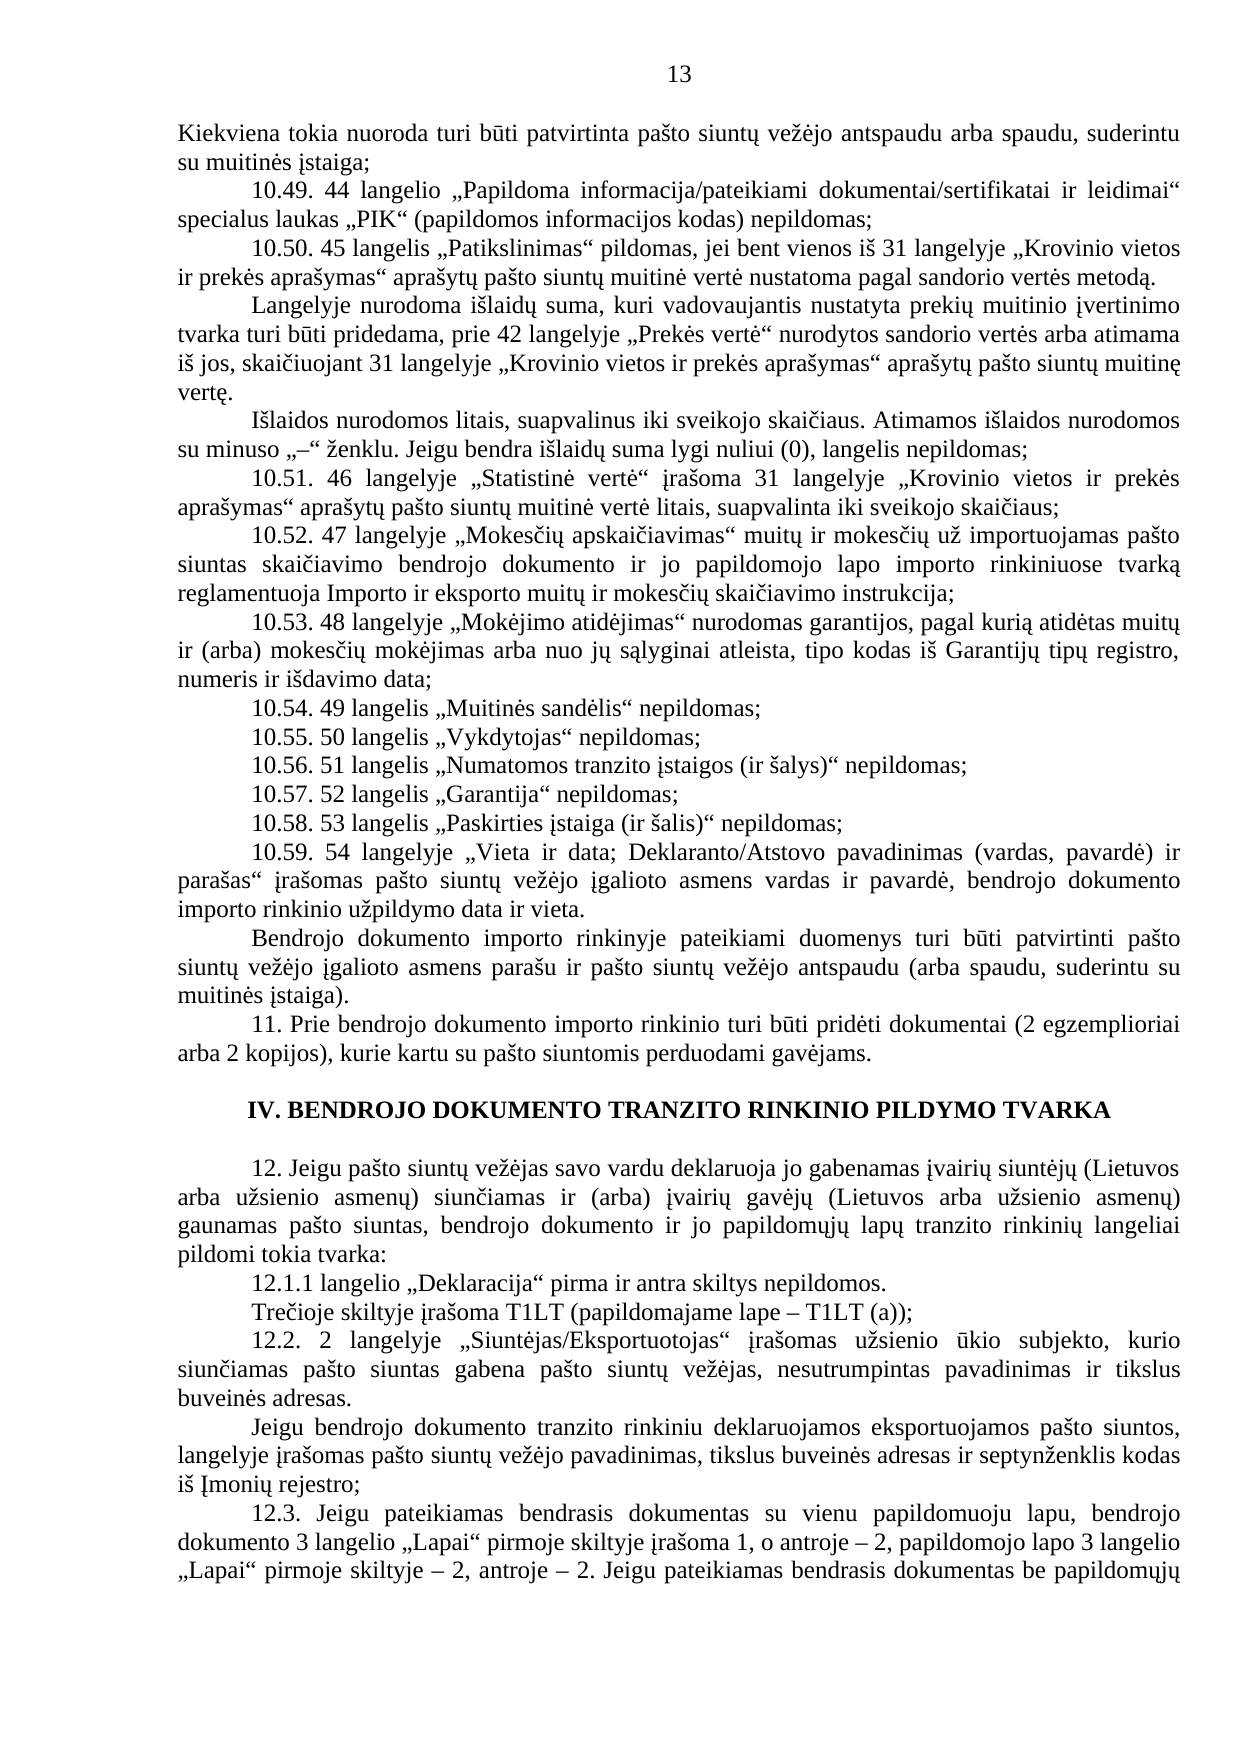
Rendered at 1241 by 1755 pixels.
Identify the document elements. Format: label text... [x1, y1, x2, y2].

text IV. BENDROJO DOKUMENTO TRANZITO RINKINIO PILDYMO TVARKA [177, 1096, 1181, 1124]
text 12. Jeigu pašto siuntų vežėjas savo vardu deklaruoja jo gabenamas įvairių siuntėjų (Lietuvos arba užsienio asmenų) siunčiamas ir (arba) įvairių gavėjų (Lietuvos arba užsienio asmenų) gaunamas pašto siuntas, bendrojo dokumento ir jo papildomųjų lapų tranzito rinkinių langeliai pildomi tokia tvarka: [177, 1153, 1181, 1268]
text 12.2. 2 langelyje „Siuntėjas/Eksportuotojas“ įrašomas užsienio ūkio subjekto, kurio siunčiamas pašto siuntas gabena pašto siuntų vežėjas, nesutrumpintas pavadinimas ir tikslus buveinės adresas. [177, 1326, 1181, 1412]
text 10.52. 47 langelyje „Mokesčių apskaičiavimas“ muitų ir mokesčių už importuojamas pašto siuntas skaičiavimo bendrojo dokumento ir jo papildomojo lapo importo rinkiniuose tvarką reglamentuoja Importo ir eksporto muitų ir mokesčių skaičiavimo instrukcija; [177, 521, 1181, 607]
text Jeigu bendrojo dokumento tranzito rinkiniu deklaruojamos eksportuojamos pašto siuntos, langelyje įrašomas pašto siuntų vežėjo pavadinimas, tikslus buveinės adresas ir septynženklis kodas iš Įmonių rejestro; [177, 1412, 1181, 1498]
text 10.54. 49 langelis „Muitinės sandėlis“ nepildomas; [177, 693, 1181, 722]
text 10.51. 46 langelyje „Statistinė vertė“ įrašoma 31 langelyje „Krovinio vietos ir prekės aprašymas“ aprašytų pašto siuntų muitinė vertė litais, suapvalinta iki sveikojo skaičiaus; [177, 463, 1181, 521]
text 10.56. 51 langelis „Numatomos tranzito įstaigos (ir šalys)“ nepildomas; [177, 751, 1181, 779]
text Trečioje skiltyje įrašoma T1LT (papildomajame lape – T1LT (a)); [177, 1297, 1181, 1326]
text 10.50. 45 langelis „Patikslinimas“ pildomas, jei bent vienos iš 31 langelyje „Krovinio vietos ir prekės aprašymas“ aprašytų pašto siuntų muitinė vertė nustatoma pagal sandorio vertės metodą. [177, 233, 1181, 291]
text Kiekviena tokia nuoroda turi būti patvirtinta pašto siuntų vežėjo antspaudu arba spaudu, suderintu su muitinės įstaiga; [177, 118, 1181, 176]
text 12.3. Jeigu pateikiamas bendrasis dokumentas su vienu papildomuoju lapu, bendrojo dokumento 3 langelio „Lapai“ pirmoje skiltyje įrašoma 1, o antroje – 2, papildomojo lapo 3 langelio „Lapai“ pirmoje skiltyje – 2, antroje – 2. Jeigu pateikiamas bendrasis dokumentas be papildomųjų [177, 1498, 1181, 1584]
text 10.49. 44 langelio „Papildoma informacija/pateikiami dokumentai/sertifikatai ir leidimai“ specialus laukas „PIK“ (papildomos informacijos kodas) nepildomas; [177, 176, 1181, 233]
text Bendrojo dokumento importo rinkinyje pateikiami duomenys turi būti patvirtinti pašto siuntų vežėjo įgalioto asmens parašu ir pašto siuntų vežėjo antspaudu (arba spaudu, suderintu su muitinės įstaiga). [177, 923, 1181, 1009]
text 10.59. 54 langelyje „Vieta ir data; Deklaranto/Atstovo pavadinimas (vardas, pavardė) ir parašas“ įrašomas pašto siuntų vežėjo įgalioto asmens vardas ir pavardė, bendrojo dokumento importo rinkinio užpildymo data ir vieta. [177, 837, 1181, 923]
text Išlaidos nurodomos litais, suapvalinus iki sveikojo skaičiaus. Atimamos išlaidos nurodomos su minuso „–“ ženklu. Jeigu bendra išlaidų suma lygi nuliui (0), langelis nepildomas; [177, 406, 1181, 463]
text 10.57. 52 langelis „Garantija“ nepildomas; [177, 779, 1181, 808]
text Langelyje nurodoma išlaidų suma, kuri vadovaujantis nustatyta prekių muitinio įvertinimo tvarka turi būti pridedama, prie 42 langelyje „Prekės vertė“ nurodytos sandorio vertės arba atimama iš jos, skaičiuojant 31 langelyje „Krovinio vietos ir prekės aprašymas“ aprašytų pašto siuntų muitinę vertę. [177, 291, 1181, 406]
text 12.1.1 langelio „Deklaracija“ pirma ir antra skiltys nepildomos. [177, 1268, 1181, 1297]
text 10.55. 50 langelis „Vykdytojas“ nepildomas; [177, 722, 1181, 751]
text 11. Prie bendrojo dokumento importo rinkinio turi būti pridėti dokumentai (2 egzemplioriai arba 2 kopijos), kurie kartu su pašto siuntomis perduodami gavėjams. [177, 1009, 1181, 1067]
text 10.53. 48 langelyje „Mokėjimo atidėjimas“ nurodomas garantijos, pagal kurią atidėtas muitų ir (arba) mokesčių mokėjimas arba nuo jų sąlyginai atleista, tipo kodas iš Garantijų tipų registro, numeris ir išdavimo data; [177, 607, 1181, 693]
text 10.58. 53 langelis „Paskirties įstaiga (ir šalis)“ nepildomas; [177, 808, 1181, 837]
